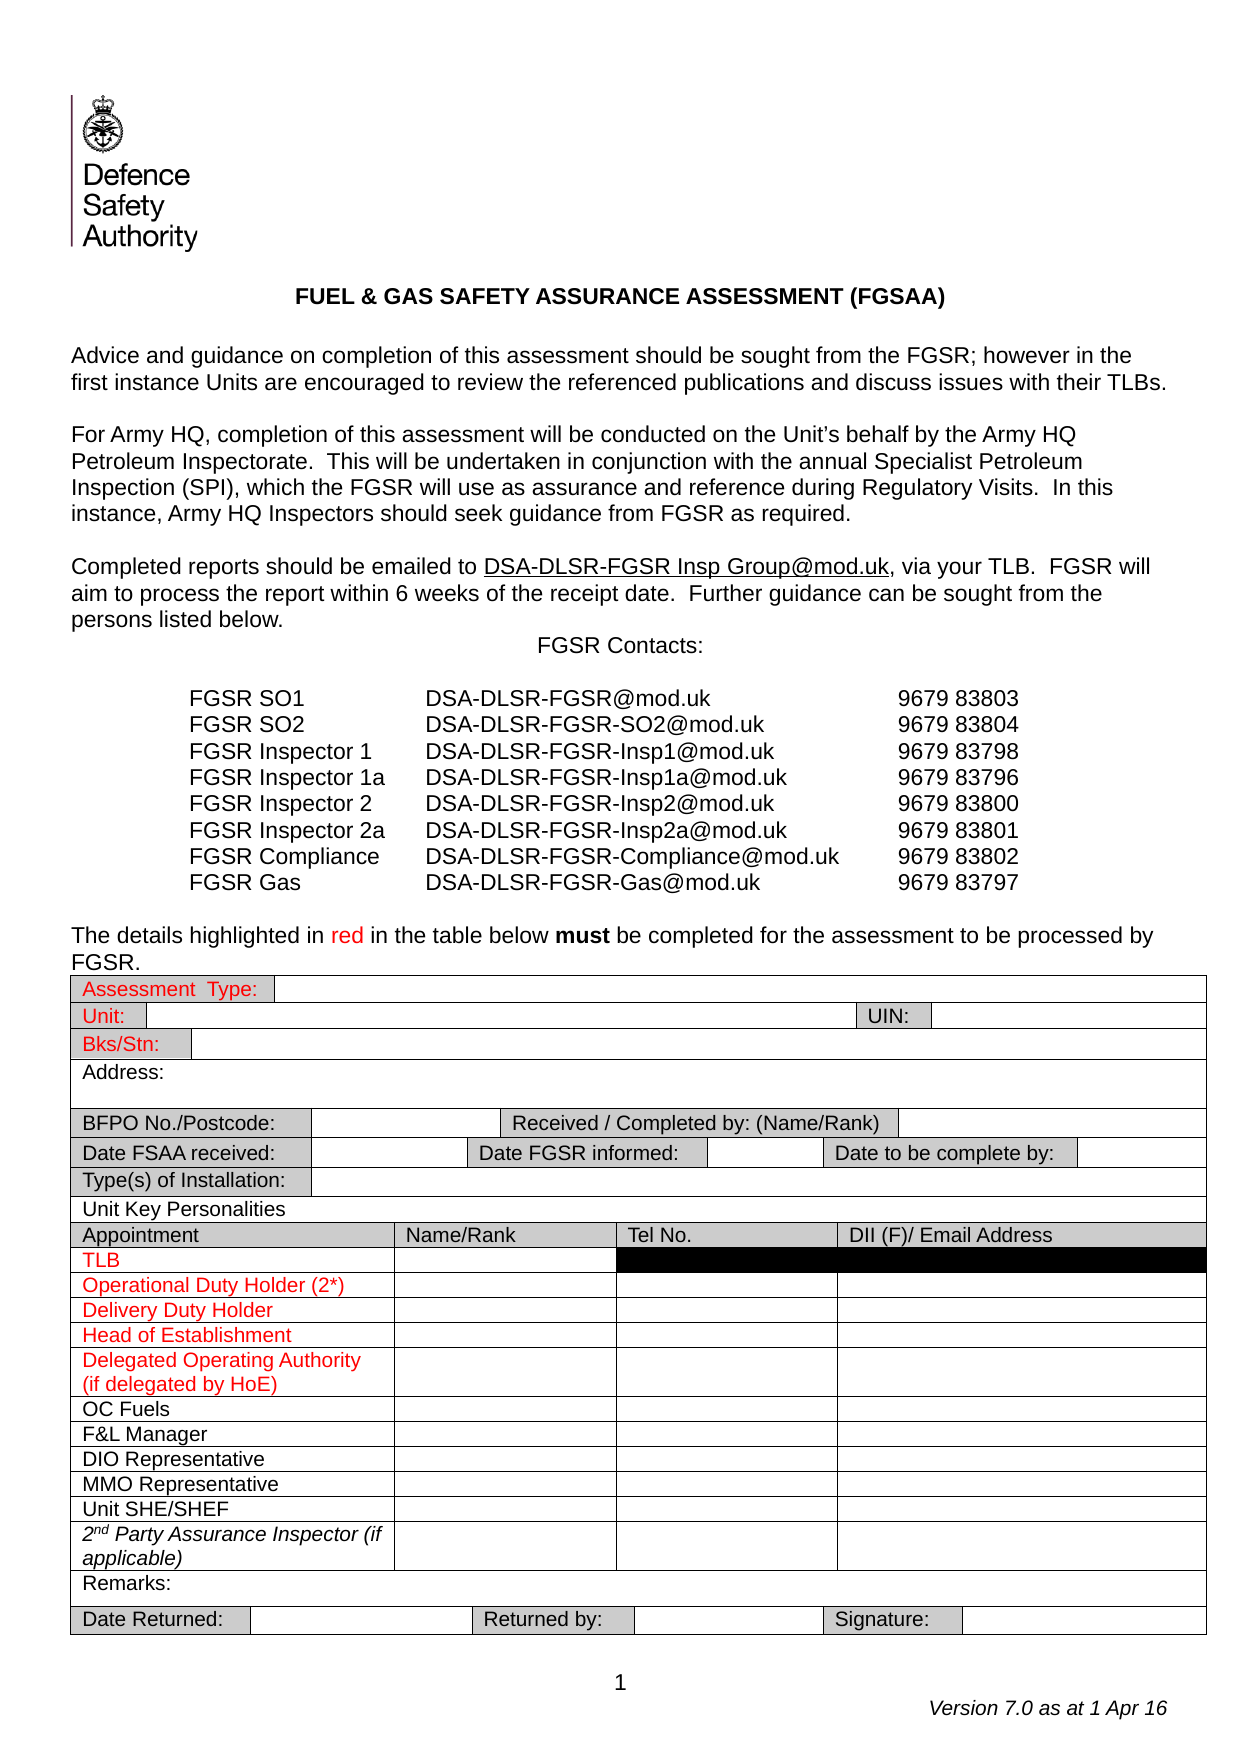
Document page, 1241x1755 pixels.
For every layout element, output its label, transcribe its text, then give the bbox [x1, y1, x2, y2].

table_cell [838, 1298, 1206, 1322]
table_cell [617, 1273, 837, 1297]
table_cell Returned by: [473, 1607, 634, 1634]
table_cell [617, 1323, 837, 1347]
table_cell [838, 1447, 1206, 1471]
table_cell [617, 1422, 837, 1446]
table_cell Head of Establishment [71, 1323, 394, 1347]
table_cell UIN: [857, 1003, 931, 1028]
table_cell [635, 1607, 823, 1634]
table_cell [1078, 1138, 1206, 1167]
table_header [275, 976, 1206, 1002]
table_cell Unit: [71, 1003, 146, 1028]
table_cell [617, 1447, 837, 1471]
table_cell [899, 1109, 1206, 1137]
table_cell Name/Rank [395, 1223, 616, 1247]
text For Army HQ, completion of this assessment will be conducted on the Unit’s behalf by the Army HQ Petroleum Inspectorate. This will be undertaken in conjunction with the annual Specialist Petroleum Inspection (SPI), which the FGSR will use as assurance and reference during Regulatory Visits. In this instance, Army HQ Inspectors should seek guidance from FGSR as required. [71, 421, 1169, 527]
table_header Assessment Type: [71, 976, 274, 1002]
table_cell [838, 1397, 1206, 1421]
table_cell [395, 1323, 616, 1347]
table_cell [617, 1348, 837, 1396]
table_cell [617, 1497, 837, 1521]
table_cell [617, 1397, 837, 1421]
text FGSR Gas DSA-DLSR-FGSR-Gas@mod.uk 9679 83797 [189, 869, 1169, 896]
table_cell [838, 1348, 1206, 1396]
text FGSR Compliance DSA-DLSR-FGSR-Compliance@mod.uk 9679 83802 [189, 843, 1169, 869]
table_cell [617, 1472, 837, 1496]
table_cell Type(s) of Installation: [71, 1168, 311, 1196]
table_cell [838, 1248, 1206, 1272]
table_cell [963, 1607, 1206, 1634]
text FGSR Inspector 2a DSA-DLSR-FGSR-Insp2a@mod.uk 9679 83801 [189, 817, 1169, 843]
table_cell TLB [71, 1248, 394, 1272]
table_cell [617, 1248, 837, 1272]
table_cell Remarks: [71, 1571, 1206, 1606]
table_cell Delivery Duty Holder [71, 1298, 394, 1322]
table_cell [838, 1273, 1206, 1297]
table_cell [838, 1522, 1206, 1570]
table_cell [395, 1497, 616, 1521]
text FGSR Contacts: [71, 632, 1169, 658]
text The details highlighted in red in the table below must be completed for the assessment to be processed by FGSR. [71, 922, 1169, 975]
table_cell [708, 1138, 823, 1167]
table_cell Date to be complete by: [824, 1138, 1077, 1167]
text FGSR Inspector 1 DSA-DLSR-FGSR-Insp1@mod.uk 9679 83798 [189, 738, 1169, 764]
table_cell [395, 1397, 616, 1421]
table_cell DIO Representative [71, 1447, 394, 1471]
table_cell [617, 1522, 837, 1570]
table_cell Unit SHE/SHEF [71, 1497, 394, 1521]
table_cell DII (F)/ Email Address [838, 1223, 1206, 1247]
table_cell [395, 1447, 616, 1471]
table_cell [838, 1323, 1206, 1347]
table_cell Tel No. [617, 1223, 837, 1247]
text FGSR Inspector 2 DSA-DLSR-FGSR-Insp2@mod.uk 9679 83800 [189, 790, 1169, 817]
table_cell [838, 1472, 1206, 1496]
table_cell [312, 1109, 500, 1137]
table_cell [312, 1138, 467, 1167]
table_cell [251, 1607, 472, 1634]
table_cell 2nd Party Assurance Inspector (if applicable) [71, 1522, 394, 1570]
table_cell [395, 1348, 616, 1396]
text FGSR SO1 DSA-DLSR-FGSR@mod.uk 9679 83803 [189, 685, 1169, 711]
table_cell [147, 1003, 856, 1028]
table_cell [192, 1029, 1206, 1058]
table_cell Date FSAA received: [71, 1138, 311, 1167]
table_cell [395, 1248, 616, 1272]
table_cell [617, 1298, 837, 1322]
table_cell Operational Duty Holder (2*) [71, 1273, 394, 1297]
table_cell [395, 1273, 616, 1297]
table_cell Bks/Stn: [71, 1029, 191, 1058]
text Completed reports should be emailed to DSA-DLSR-FGSR Insp Group@mod.uk, via your TLB. FGSR will aim to process the report within 6 weeks of the receipt date. Further guidance can be sought from the persons listed below. [71, 553, 1169, 632]
table_cell Date FGSR informed: [468, 1138, 707, 1167]
table_cell Appointment [71, 1223, 394, 1247]
table_cell Unit Key Personalities [71, 1197, 1206, 1222]
table_cell [838, 1422, 1206, 1446]
table_cell [838, 1497, 1206, 1521]
table_cell OC Fuels [71, 1397, 394, 1421]
text FGSR SO2 DSA-DLSR-FGSR-SO2@mod.uk 9679 83804 [189, 711, 1169, 738]
table_cell [395, 1522, 616, 1570]
text Advice and guidance on completion of this assessment should be sought from the FGSR; however in the first instance Units are encouraged to review the referenced publications and discuss issues with their TLBs. [71, 342, 1169, 395]
table_cell [395, 1472, 616, 1496]
table_cell [395, 1298, 616, 1322]
table_cell [395, 1422, 616, 1446]
table_cell MMO Representative [71, 1472, 394, 1496]
table_cell Delegated Operating Authority (if delegated by HoE) [71, 1348, 394, 1396]
table_cell Signature: [824, 1607, 962, 1634]
text FGSR Inspector 1a DSA-DLSR-FGSR-Insp1a@mod.uk 9679 83796 [189, 764, 1169, 790]
subtitle FUEL & GAS SAFETY ASSURANCE ASSESSMENT (FGSAA) [71, 283, 1169, 310]
table_cell Received / Completed by: (Name/Rank) [501, 1109, 898, 1137]
table_cell Address: [71, 1060, 1206, 1107]
table_cell [932, 1003, 1206, 1028]
table_cell BFPO No./Postcode: [71, 1109, 311, 1137]
table_cell Date Returned: [71, 1607, 250, 1634]
table_cell [312, 1168, 1206, 1196]
table_cell F&L Manager [71, 1422, 394, 1446]
